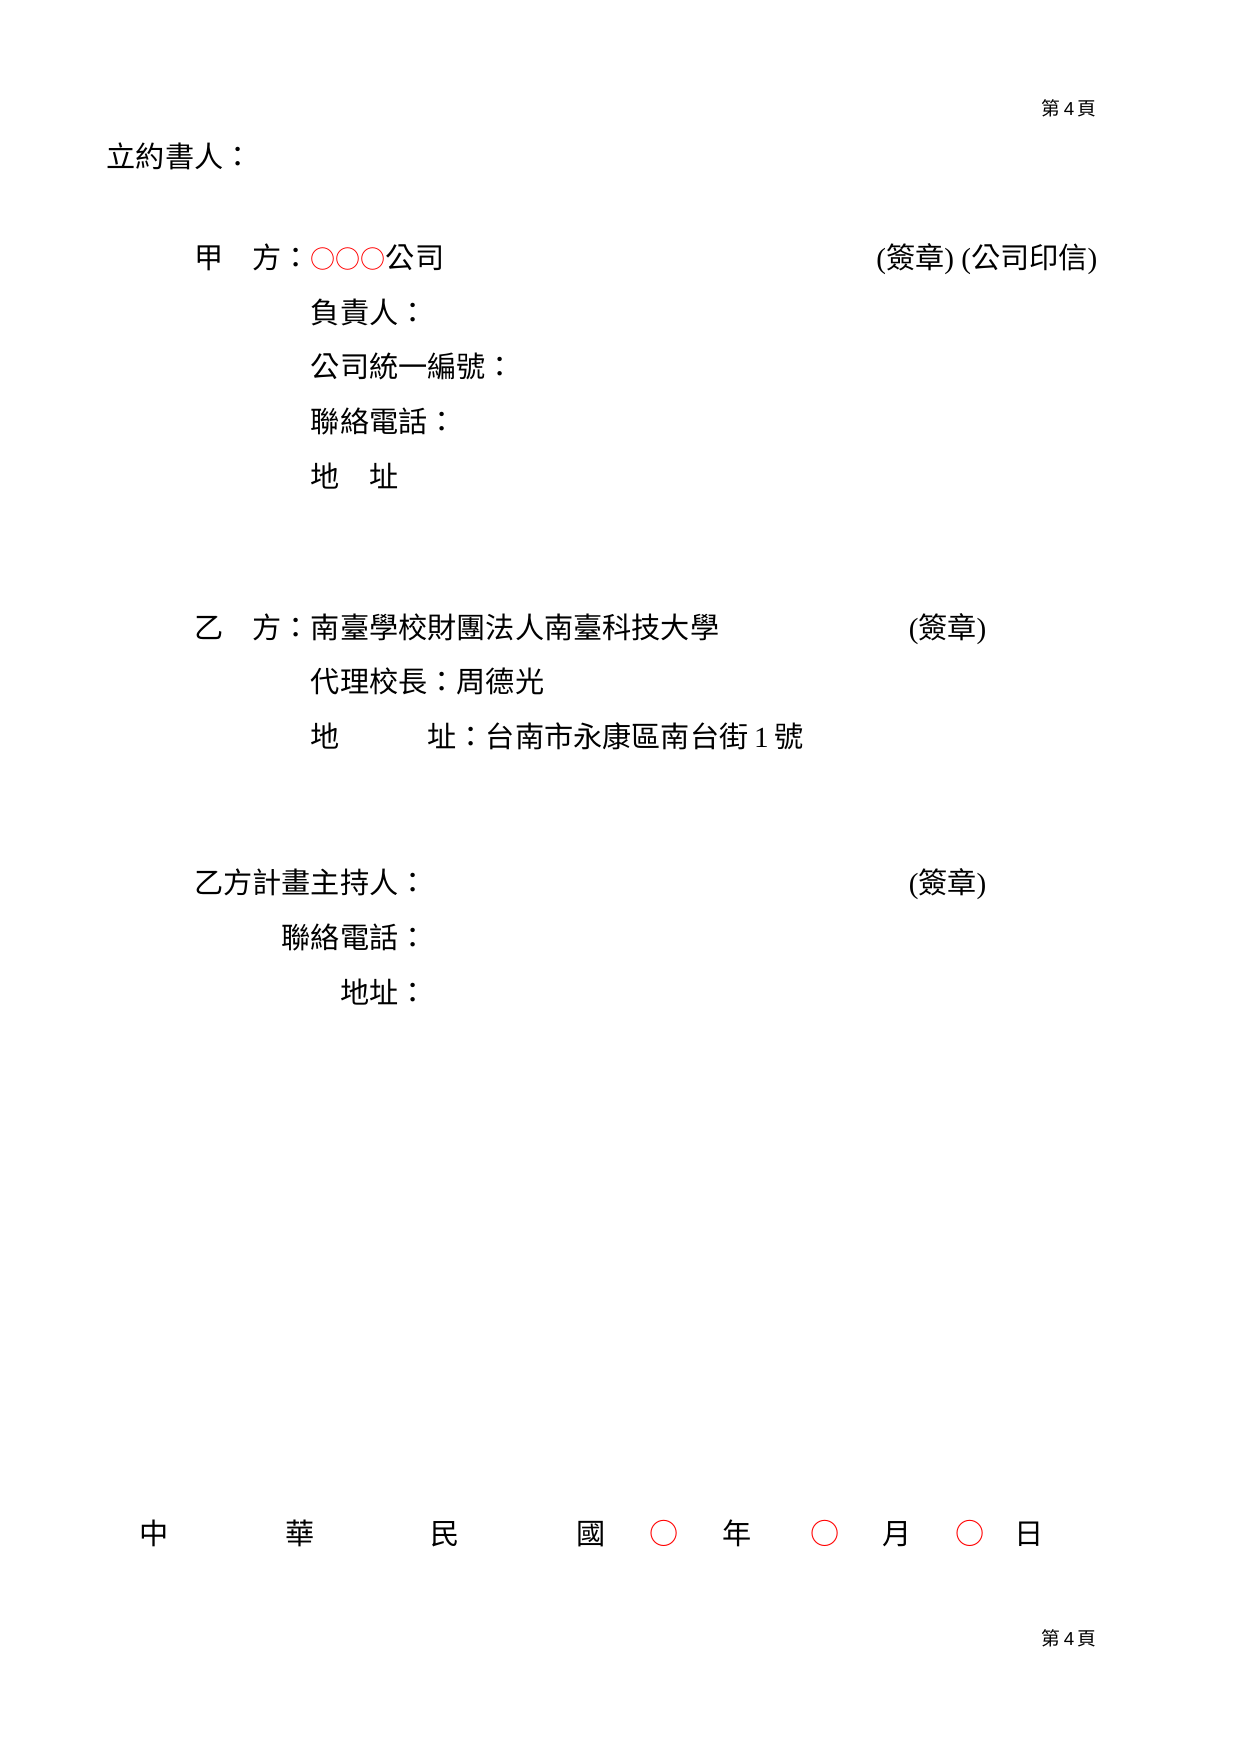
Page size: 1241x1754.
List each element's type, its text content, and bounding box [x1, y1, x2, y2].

text 乙 方：南臺學校財團法人南臺科技大學 (簽章) [106, 608, 1134, 646]
text 負責人： [106, 289, 1134, 332]
text 聯絡電話： [106, 915, 1134, 957]
text 中 華 民 國 ○ 年 ○ 月 ○ 日 [106, 1510, 1076, 1553]
text 聯絡電話： [106, 399, 1134, 441]
text 地址： [106, 970, 1134, 1012]
text 乙方計畫主持人： (簽章) [106, 860, 1134, 902]
text 代理校長：周德光 [106, 658, 1134, 701]
text 地 址：台南市永康區南台街1號 [106, 713, 1134, 756]
text 甲 方：○○○公司 (簽章) (公司印信) [106, 234, 1134, 277]
text 公司統一編號： [106, 344, 1134, 386]
text 立約書人： [106, 134, 1134, 176]
text 地 址 [106, 454, 1134, 496]
